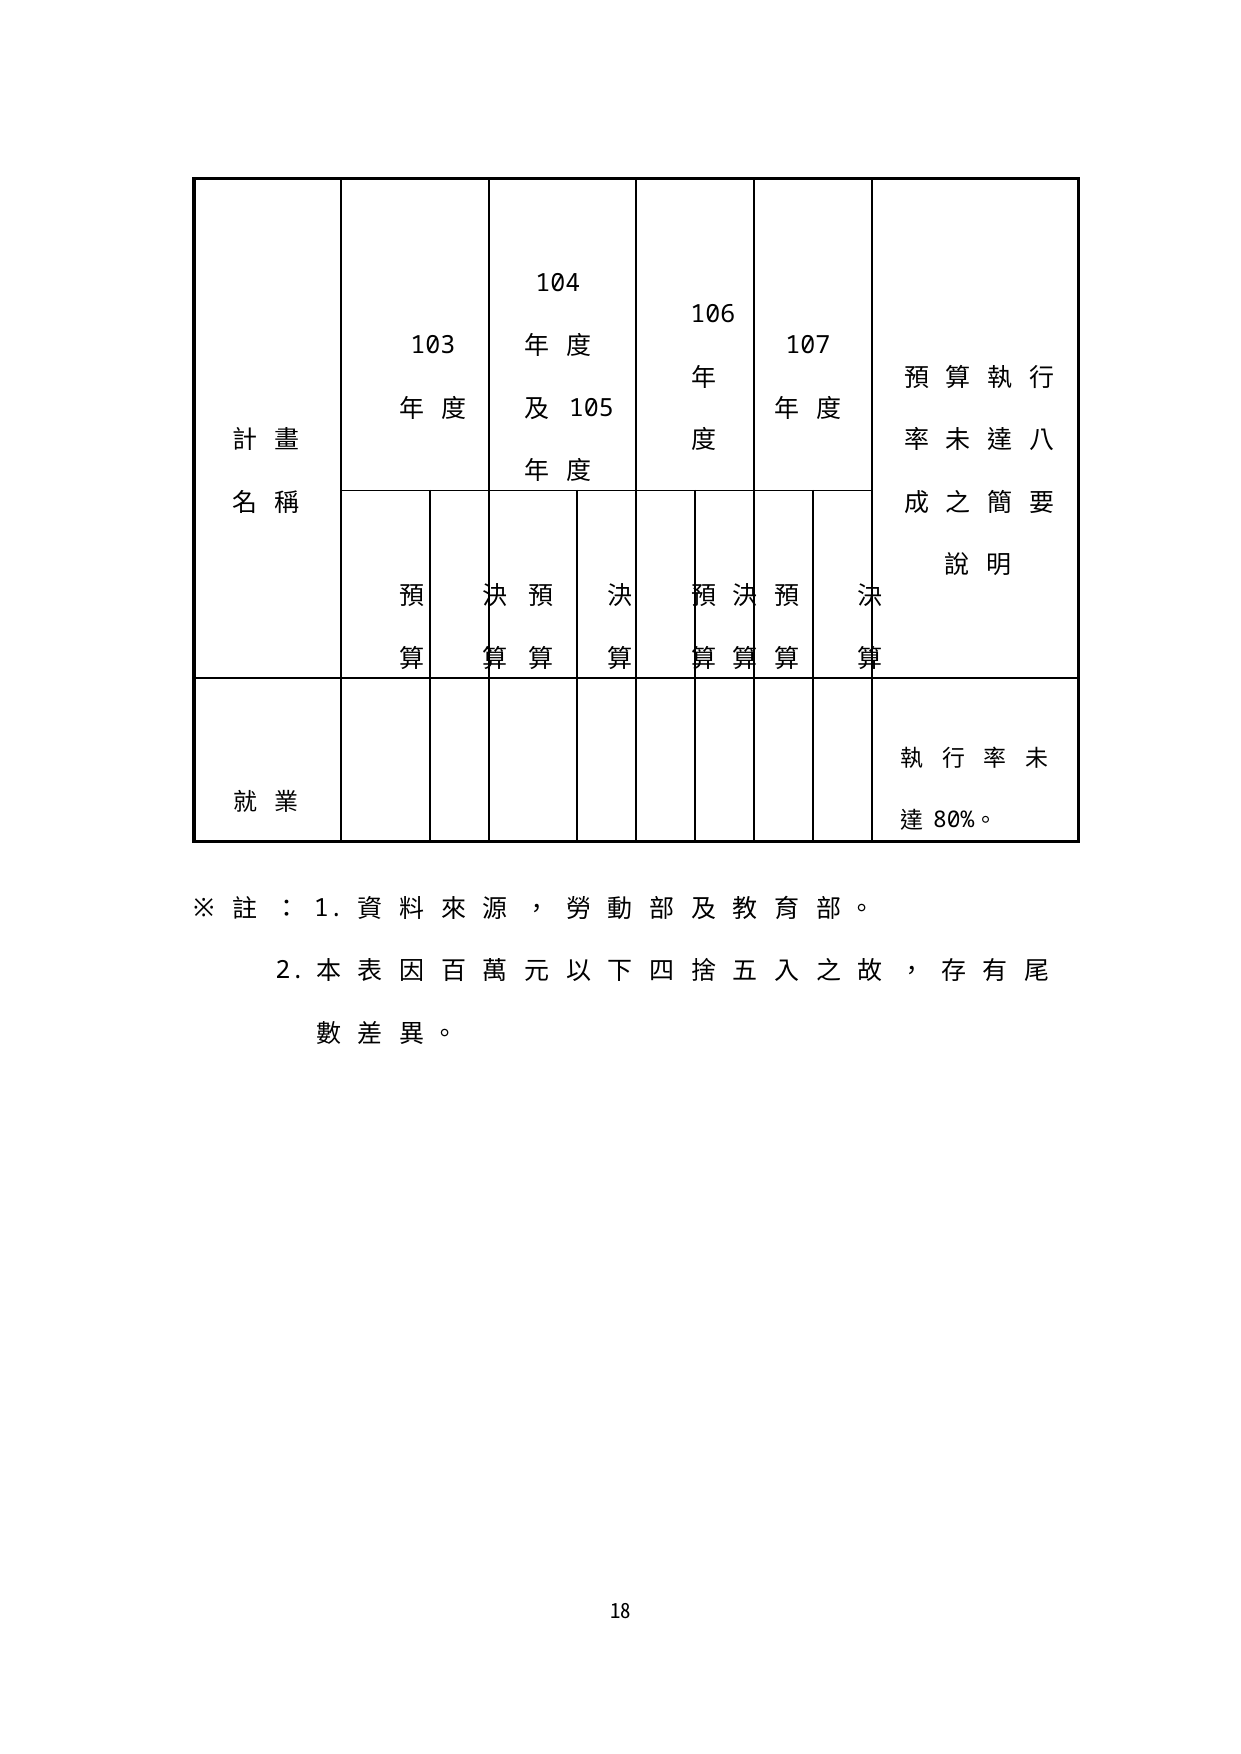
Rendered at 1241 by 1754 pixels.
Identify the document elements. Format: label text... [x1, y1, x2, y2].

table_header 103年度 [342, 180, 488, 490]
table_header 106年度 [637, 180, 753, 490]
table_cell 執行率未達80%。 [873, 679, 1077, 840]
text ※註：1.資料來源，勞動部及教育部。 [183, 865, 1058, 927]
table_cell [342, 679, 429, 840]
table_cell 預算 [637, 491, 694, 677]
table_header 107年度 [755, 180, 871, 490]
table_cell 預算 [755, 491, 812, 677]
table_cell 預算 [490, 491, 576, 677]
table_cell 預算 [342, 491, 429, 677]
table_cell 211 [637, 679, 694, 840]
table_header 計畫名稱 [196, 180, 340, 677]
table_cell 決算 [696, 491, 753, 677]
table_header 預算執行率未達八成之簡要說明 [873, 180, 1077, 677]
table_cell [696, 679, 753, 840]
table_cell [814, 679, 871, 840]
table_header 104年度及105年度 [490, 180, 635, 490]
table_cell 決算 [578, 491, 635, 677]
table_cell [490, 679, 576, 840]
table_cell 決算 [431, 491, 488, 677]
table_cell [578, 679, 635, 840]
table_cell [431, 679, 488, 840]
table_cell [755, 679, 812, 840]
table_cell 決算 [814, 491, 871, 677]
table_cell 就業 [196, 679, 340, 840]
text 2.本表因百萬元以下四捨五入之故，存有尾數差異。 [183, 927, 1058, 1052]
